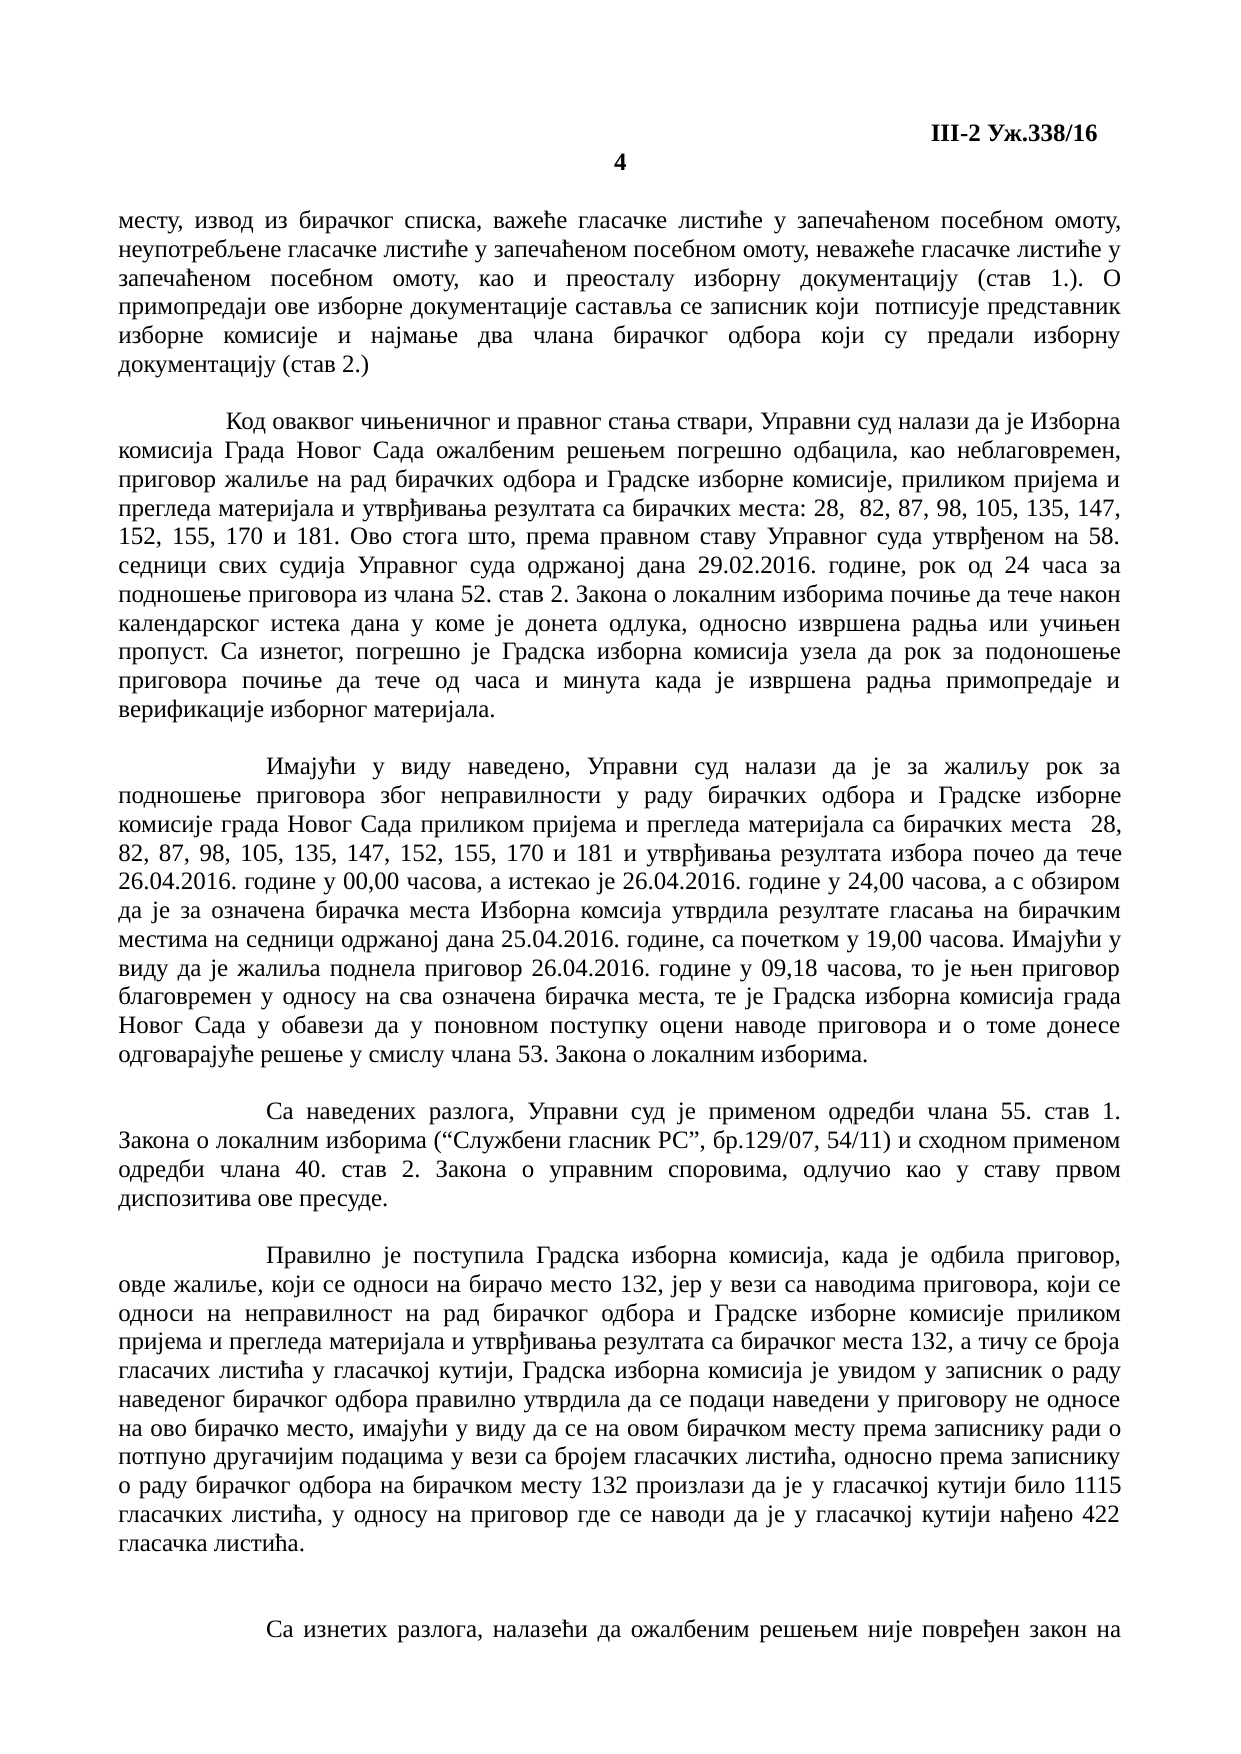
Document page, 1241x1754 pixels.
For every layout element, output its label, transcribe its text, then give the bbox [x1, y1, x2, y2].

text месту, извод из бирачког списка, важеће гласачке листиће у запечаћеном посебном омоту, неупотребљене гласачке листиће у запечаћеном посебном омоту, неважеће гласачке листиће у запечаћеном посебном омоту, као и преосталу изборну документацију (став 1.). О примопредаји ове изборне документације саставља се записник који потписује представник изборне комисије и најмање два члана бирачког одбора који су предали изборну документацију (став 2.) [118, 205, 1122, 378]
text Код оваквог чињеничног и правног стања ствари, Управни суд налази да је Изборна комисија Града Новог Сада ожалбеним решењем погрешно одбацила, као неблаговремен, приговор жалиље на рад бирачких одбора и Градске изборне комисије, приликом пријема и прегледа материјала и утврђивања резултата са бирачких места: 28, 82, 87, 98, 105, 135, 147, 152, 155, 170 и 181. Ово стога што, према правном ставу Управног суда утврђеном на 58. седници свих судија Управног суда одржаној дана 29.02.2016. године, рок од 24 часа за подношење приговора из члана 52. став 2. Закона о локалним изборима почиње да тече након календарског истека дана у коме је донета одлука, односно извршена радња или учињен пропуст. Са изнетог, погрешно је Градска изборна комисија узела да рок за подоношење приговора почиње да тече од часа и минута када је извршена радња примопредаје и верификације изборног материјала. [118, 406, 1122, 723]
text Са изнетих разлога, налазећи да ожалбеним решењем није повређен закон на [118, 1614, 1122, 1643]
text Имајући у виду наведено, Управни суд налази да је за жалиљу рок за подношење приговора због неправилности у раду бирачких одбора и Градске изборне комисије града Новог Сада приликом пријема и прегледа материјала са бирачких места 28, 82, 87, 98, 105, 135, 147, 152, 155, 170 и 181 и утврђивања резултата избора почео да тече 26.04.2016. године у 00,00 часова, а истекао је 26.04.2016. године у 24,00 часова, а с обзиром да је за означена бирачка места Изборна комсија утврдила резултате гласања на бирачким местима на седници одржаној дана 25.04.2016. године, са почетком у 19,00 часова. Имајући у виду да је жалиља поднела приговор 26.04.2016. године у 09,18 часова, то је њен приговор благовремен у односу на сва означена бирачка места, те је Градска изборна комисија града Новог Сада у обавези да у поновном поступку оцени наводе приговора и о томе донесе одговарајуће решење у смислу члана 53. Закона о локалним изборима. [118, 751, 1122, 1068]
text Правилно је поступила Градска изборна комисија, када је одбила приговор, овде жалиље, који се односи на бирачо место 132, јер у вези са наводима приговора, који се односи на неправилност на рад бирачког одбора и Градске изборне комисије приликом пријема и прегледа материјала и утврђивања резултата са бирачког места 132, а тичу се броја гласачих листића у гласачкој кутији, Градска изборна комисија је увидом у записник о раду наведеног бирачког одбора правилно утврдила да се подаци наведени у приговору не односе на ово бирачко место, имајући у виду да се на овом бирачком месту према записнику ради о потпуно другачијим подацима у вези са бројем гласачких листића, односно према записнику о раду бирачког одбора на бирачком месту 132 произлази да је у гласачкој кутији било 1115 гласачких листића, у односу на приговор где се наводи да је у гласачкој кутији нађено 422 гласачка листића. [118, 1240, 1122, 1556]
text Са наведених разлога, Управни суд је применом одредби члана 55. став 1. Закона о локалним изборима (“Службени гласник РС”, бр.129/07, 54/11) и сходном применом одредби члана 40. став 2. Закона о управним споровима, одлучио као у ставу првом диспозитива ове пресуде. [118, 1096, 1122, 1211]
